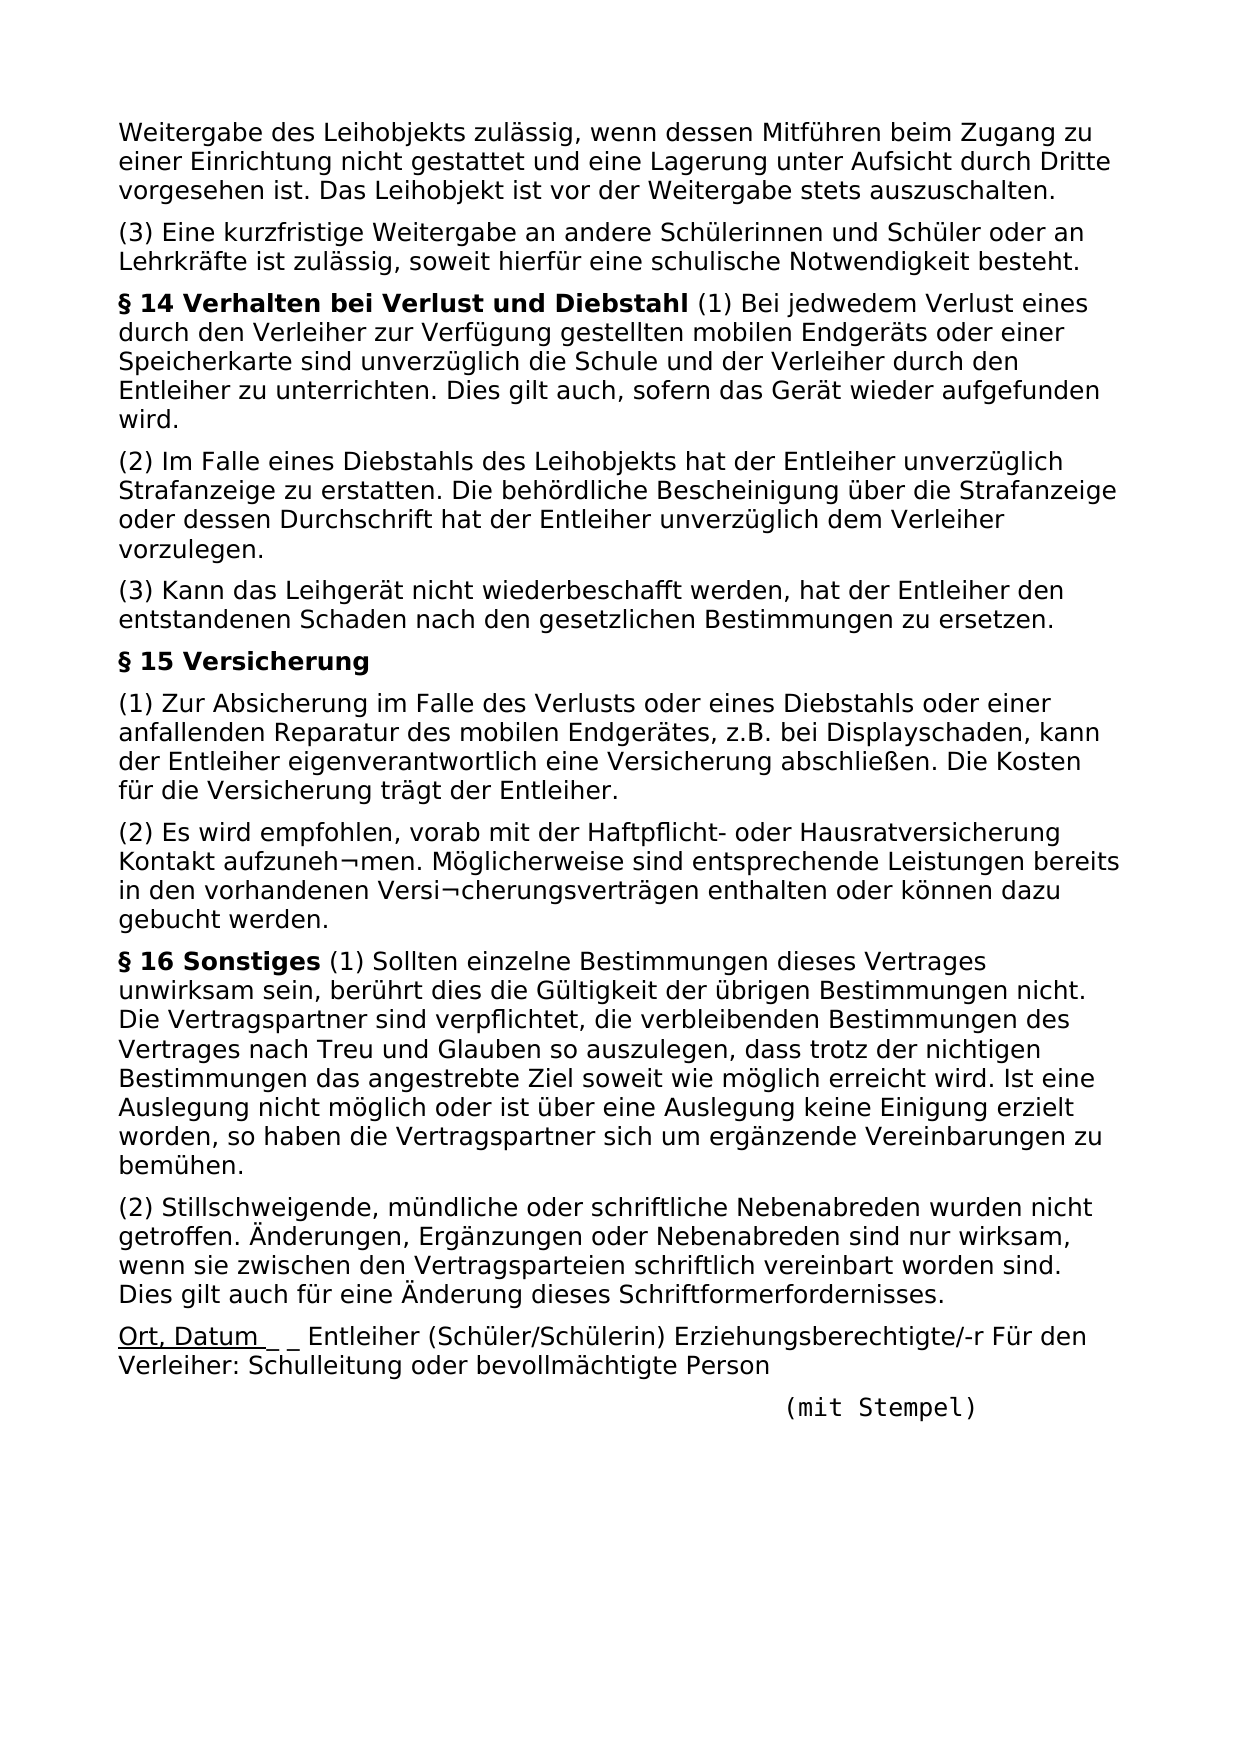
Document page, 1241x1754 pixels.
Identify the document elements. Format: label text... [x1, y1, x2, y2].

text (3) Eine kurzfristige Weitergabe an andere Schülerinnen und Schüler oder an Lehrkräfte ist zulässig, soweit hierfür eine schulische Notwendigkeit besteht. [118, 218, 1122, 276]
text Ort, Datum _ _ Entleiher (Schüler/Schülerin) Erziehungsberechtigte/-r Für den Verleiher: Schulleitung oder bevollmächtigte Person [118, 1322, 1122, 1381]
text (2) Stillschweigende, mündliche oder schriftliche Nebenabreden wurden nicht getroffen. Änderungen, Ergänzungen oder Nebenabreden sind nur wirksam, wenn sie zwischen den Vertragsparteien schriftlich vereinbart worden sind. Dies gilt auch für eine Änderung dieses Schriftformerfordernisses. [118, 1193, 1122, 1310]
text (2) Es wird empfohlen, vorab mit der Haftpflicht- oder Hausratversicherung Kontakt aufzuneh¬men. Möglicherweise sind entsprechende Leistungen bereits in den vorhandenen Versi¬cherungsverträgen enthalten oder können dazu gebucht werden. [118, 818, 1122, 935]
text Weitergabe des Leihobjekts zulässig, wenn dessen Mitführen beim Zugang zu einer Einrichtung nicht gestattet und eine Lagerung unter Aufsicht durch Dritte vorgesehen ist. Das Leihobjekt ist vor der Weitergabe stets auszuschalten. [118, 118, 1122, 206]
text (mit Stempel) [118, 1393, 1122, 1422]
text § 14 Verhalten bei Verlust und Diebstahl (1) Bei jedwedem Verlust eines durch den Verleiher zur Verfügung gestellten mobilen Endgeräts oder einer Speicherkarte sind unverzüglich die Schule und der Verleiher durch den Entleiher zu unterrichten. Dies gilt auch, sofern das Gerät wieder aufgefunden wird. [118, 289, 1122, 435]
text § 16 Sonstiges (1) Sollten einzelne Bestimmungen dieses Vertrages unwirksam sein, berührt dies die Gültigkeit der übrigen Bestimmungen nicht. Die Vertragspartner sind verpflichtet, die verbleibenden Bestimmungen des Vertrages nach Treu und Glauben so auszulegen, dass trotz der nichtigen Bestimmungen das angestrebte Ziel soweit wie möglich erreicht wird. Ist eine Auslegung nicht möglich oder ist über eine Auslegung keine Einigung erzielt worden, so haben die Vertragspartner sich um ergänzende Vereinbarungen zu bemühen. [118, 947, 1122, 1181]
text (2) Im Falle eines Diebstahls des Leihobjekts hat der Entleiher unverzüglich Strafanzeige zu erstatten. Die behördliche Bescheinigung über die Strafanzeige oder dessen Durchschrift hat der Entleiher unverzüglich dem Verleiher vorzulegen. [118, 447, 1122, 564]
text (1) Zur Absicherung im Falle des Verlusts oder eines Diebstahls oder einer anfallenden Reparatur des mobilen Endgerätes, z.B. bei Displayschaden, kann der Entleiher eigenverantwortlich eine Versicherung abschließen. Die Kosten für die Versicherung trägt der Entleiher. [118, 689, 1122, 806]
text (3) Kann das Leihgerät nicht wiederbeschafft werden, hat der Entleiher den entstandenen Schaden nach den gesetzlichen Bestimmungen zu ersetzen. [118, 576, 1122, 635]
text § 15 Versicherung [118, 647, 1122, 676]
